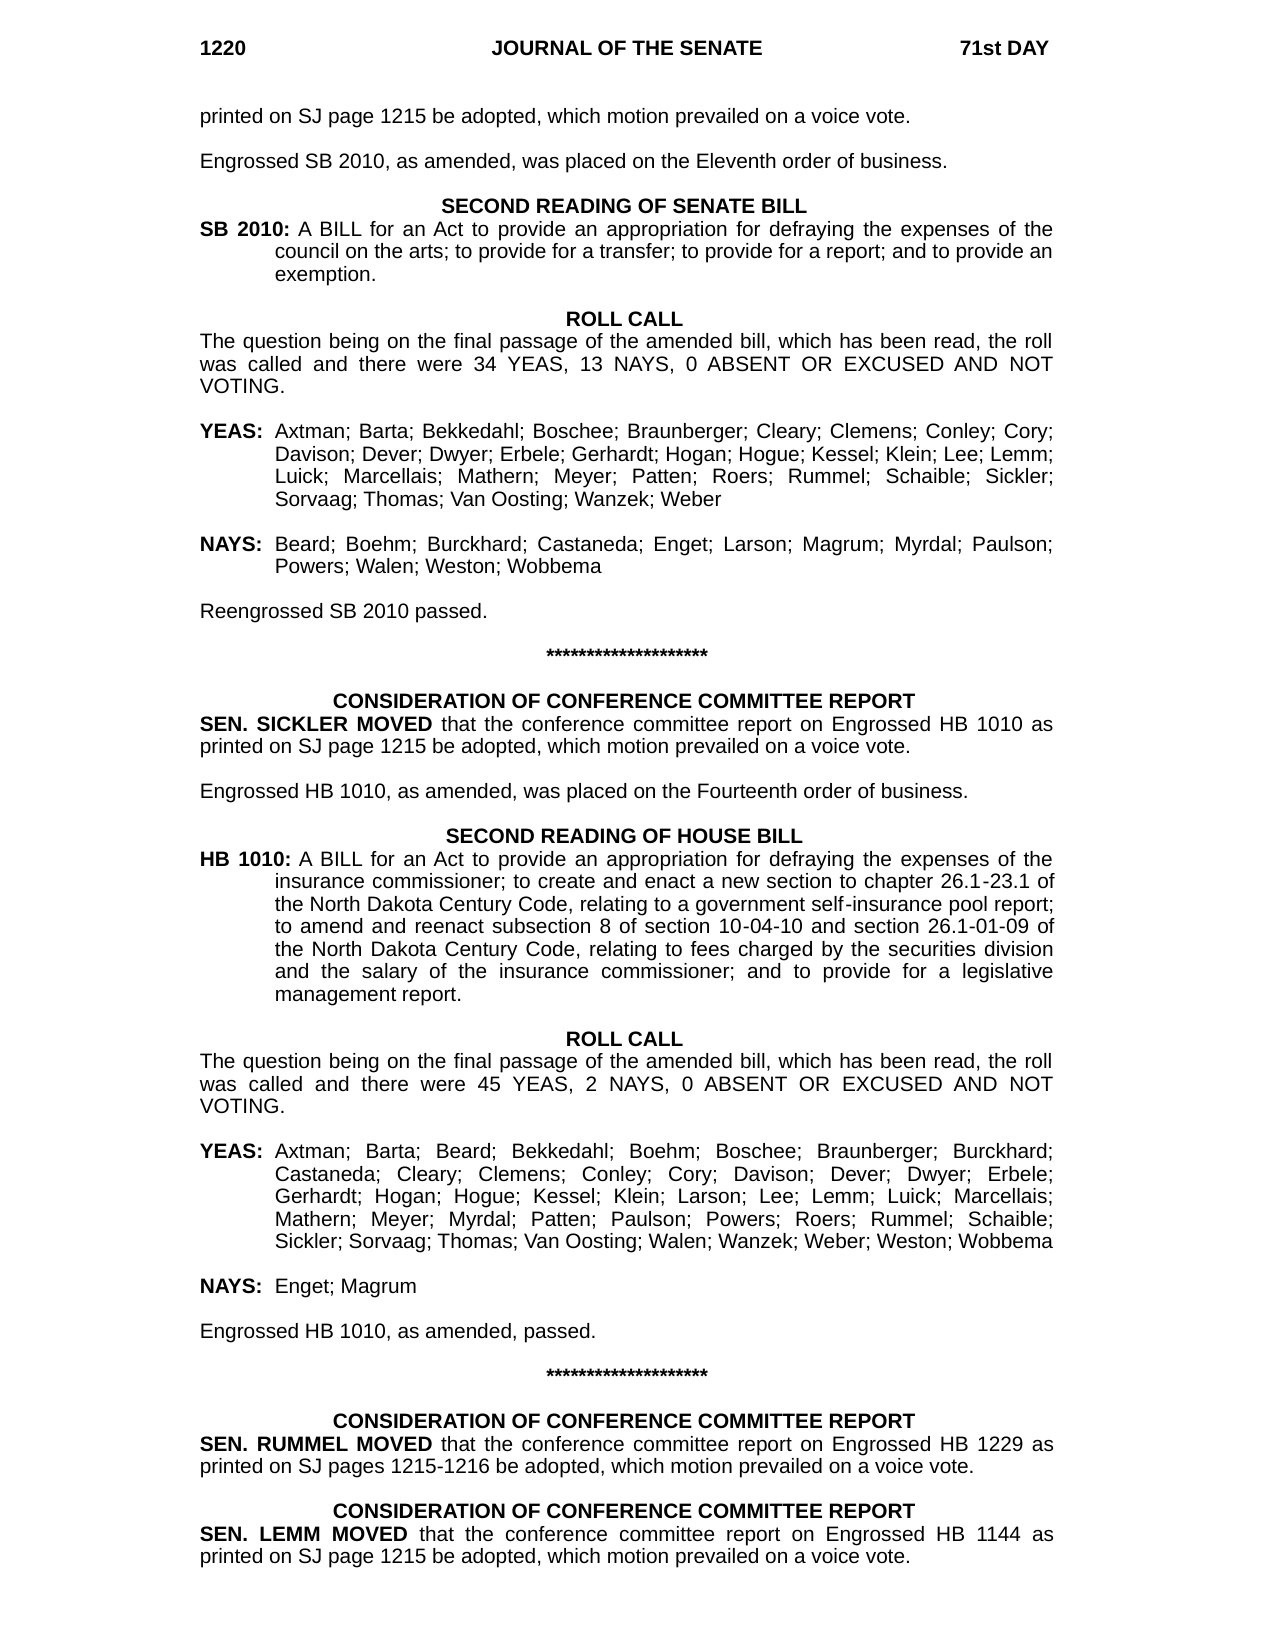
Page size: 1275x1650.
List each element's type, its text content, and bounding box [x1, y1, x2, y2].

subtitle Page 1220 [9, 9, 109, 57]
title HB 1010: A BILL for an Act to provide an appropriation for defraying the expenses of the insurance commissioner; to create and enact a new section to chapter 26.1‑23.1 of the North Dakota Century Code, relating to a government self‑insurance pool report; to amend and reenact subsection 8 of section 10‑04‑10 and section 26.1‑01‑09 of the North Dakota Century Code, relating to fees charged by the securities division and the salary of the insurance commissioner; and to provide for a legislative management report. [199, 848, 1054, 1006]
title NAYS: Enget; Magrum [199, 1276, 1054, 1298]
text CONSIDERATION OF CONFERENCE COMMITTEE REPORT [199, 1501, 1054, 1523]
text SEN. LEMM MOVED that the conference committee report on Engrossed HB 1144 as printed on SJ page 1215 be adopted, which motion prevailed on a voice vote. [199, 1523, 1054, 1568]
text The question being on the final passage of the amended bill, which has been read, the roll was called and there were 34 YEAS, 13 NAYS, 0 ABSENT OR EXCUSED AND NOT VOTING. [199, 331, 1054, 398]
text Engrossed HB 1010, as amended, passed. [199, 1321, 1054, 1343]
text printed on SJ page 1215 be adopted, which motion prevailed on a voice vote. [199, 106, 1054, 128]
title YEAS: Axtman; Barta; Bekkedahl; Boschee; Braunberger; Cleary; Clemens; Conley; Cory; Davison; Dever; Dwyer; Erbele; Gerhardt; Hogan; Hogue; Kessel; Klein; Lee; Lemm; Luick; Marcellais; Mathern; Meyer; Patten; Roers; Rummel; Schaible; Sickler; Sorvaag; Thomas; Van Oosting; Wanzek; Weber [199, 421, 1054, 511]
text Engrossed SB 2010, as amended, was placed on the Eleventh order of business. [199, 151, 1054, 173]
text SECOND READING OF HOUSE BILL [199, 826, 1054, 848]
text [0, 0, 118, 66]
text SECOND READING OF SENATE BILL [199, 196, 1054, 218]
text ******************** [199, 1366, 1054, 1388]
text Reengrossed SB 2010 passed. [199, 601, 1054, 623]
title YEAS: Axtman; Barta; Beard; Bekkedahl; Boehm; Boschee; Braunberger; Burckhard; Castaneda; Cleary; Clemens; Conley; Cory; Davison; Dever; Dwyer; Erbele; Gerhardt; Hogan; Hogue; Kessel; Klein; Larson; Lee; Lemm; Luick; Marcellais; Mathern; Meyer; Myrdal; Patten; Paulson; Powers; Roers; Rummel; Schaible; Sickler; Sorvaag; Thomas; Van Oosting; Walen; Wanzek; Weber; Weston; Wobbema [199, 1141, 1054, 1253]
text ******************** [199, 646, 1054, 668]
text Engrossed HB 1010, as amended, was placed on the Fourteenth order of business. [199, 781, 1054, 803]
text SEN. RUMMEL MOVED that the conference committee report on Engrossed HB 1229 as printed on SJ pages 1215-1216 be adopted, which motion prevailed on a voice vote. [199, 1433, 1054, 1478]
text ROLL CALL [199, 1028, 1054, 1051]
text SEN. SICKLER MOVED that the conference committee report on Engrossed HB 1010 as printed on SJ page 1215 be adopted, which motion prevailed on a voice vote. [199, 713, 1054, 758]
title SB 2010: A BILL for an Act to provide an appropriation for defraying the expenses of the council on the arts; to provide for a transfer; to provide for a report; and to provide an exemption. [199, 218, 1054, 286]
text ROLL CALL [199, 308, 1054, 331]
text CONSIDERATION OF CONFERENCE COMMITTEE REPORT [199, 691, 1054, 713]
text The question being on the final passage of the amended bill, which has been read, the roll was called and there were 45 YEAS, 2 NAYS, 0 ABSENT OR EXCUSED AND NOT VOTING. [199, 1051, 1054, 1118]
title NAYS: Beard; Boehm; Burckhard; Castaneda; Enget; Larson; Magrum; Myrdal; Paulson; Powers; Walen; Weston; Wobbema [199, 533, 1054, 578]
text CONSIDERATION OF CONFERENCE COMMITTEE REPORT [199, 1411, 1054, 1433]
